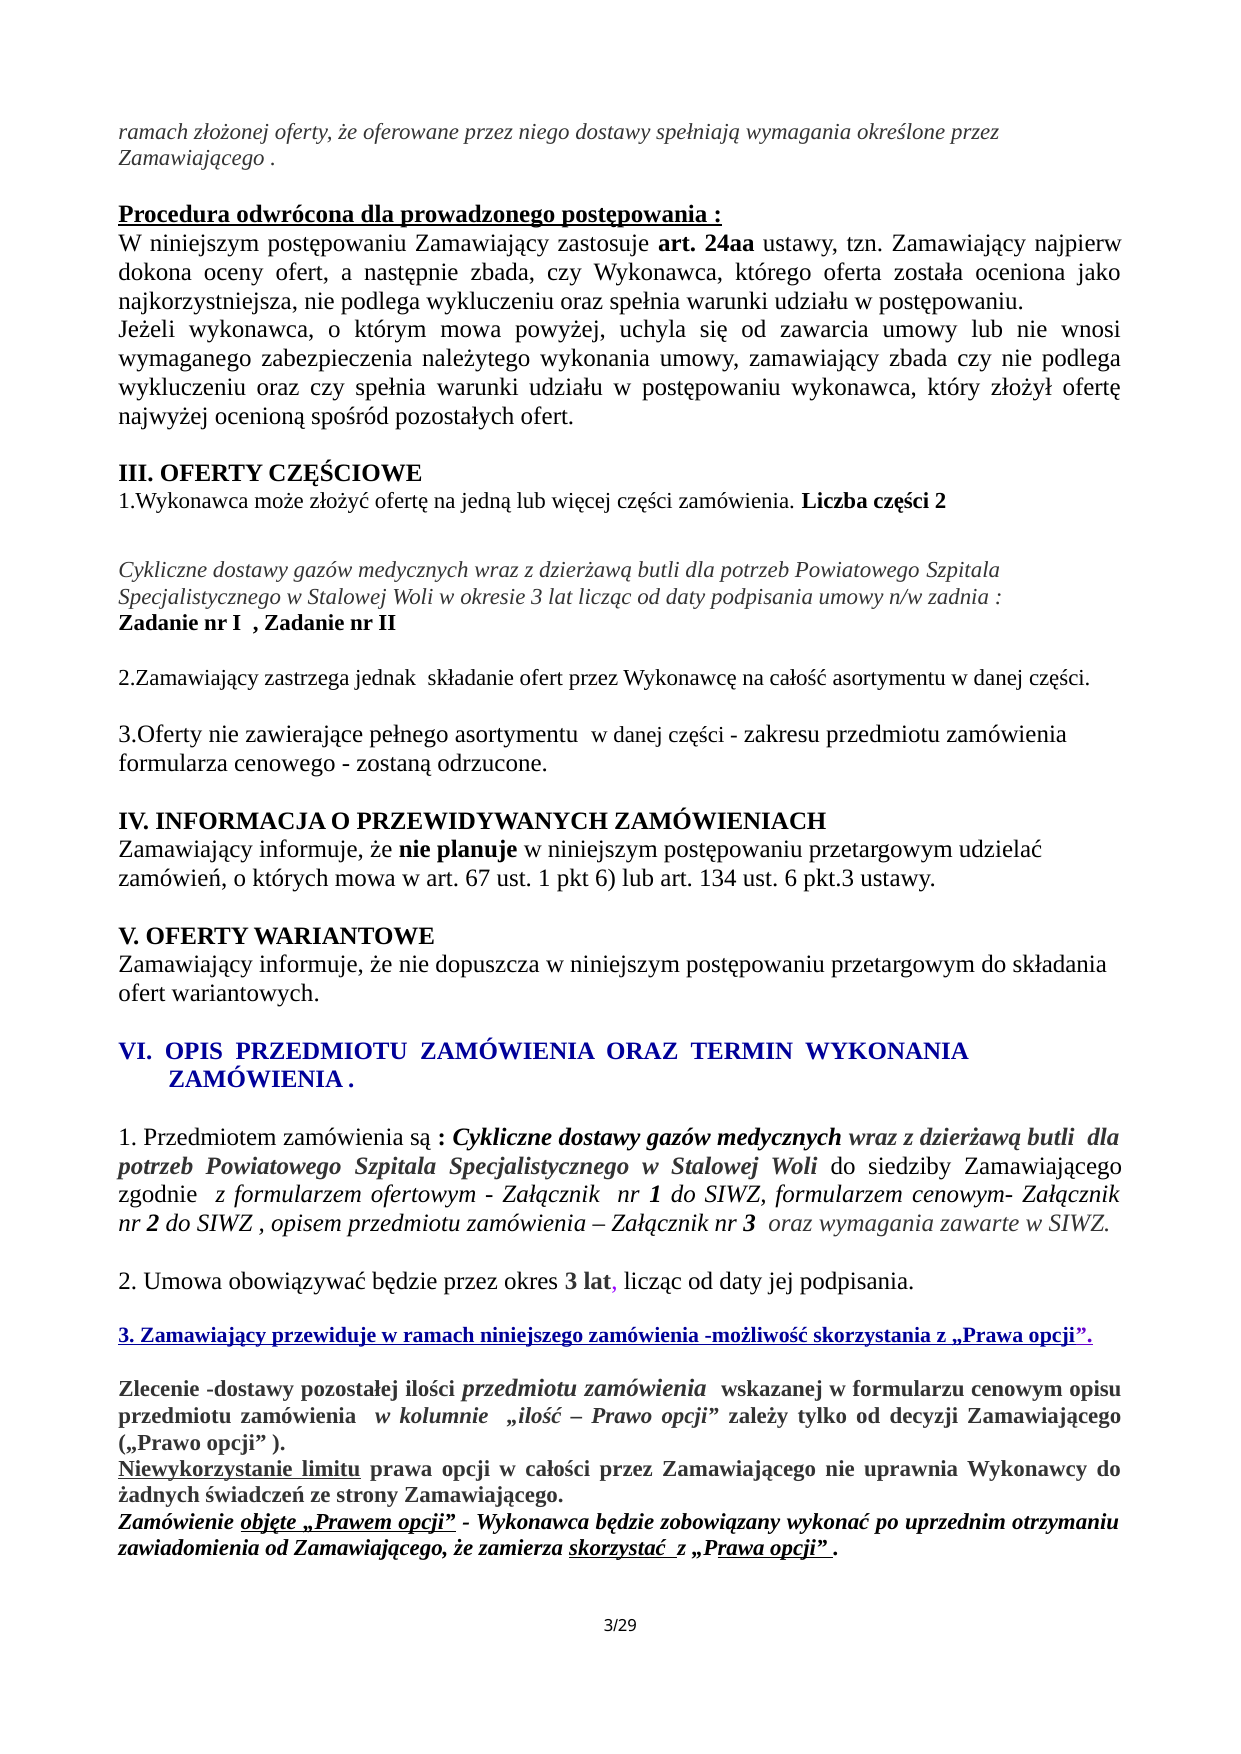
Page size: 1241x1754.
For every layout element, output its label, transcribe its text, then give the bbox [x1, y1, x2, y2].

text IV. INFORMACJA O PRZEWIDYWANYCH ZAMÓWIENIACH [118, 806, 1122, 834]
text 1. Przedmiotem zamówienia są : Cykliczne dostawy gazów medycznych wraz z dzierżawą butli dla potrzeb Powiatowego Szpitala Specjalistycznego w Stalowej Woli do siedziby Zamawiającego zgodnie z formularzem ofertowym - Załącznik nr 1 do SIWZ, formularzem cenowym- Załącznik nr 2 do SIWZ , opisem przedmiotu zamówienia – Załącznik nr 3 oraz wymagania zawarte w SIWZ. [118, 1122, 1122, 1237]
text Jeżeli wykonawca, o którym mowa powyżej, uchyla się od zawarcia umowy lub nie wnosi wymaganego zabezpieczenia należytego wykonania umowy, zamawiający zbada czy nie podlega wykluczeniu oraz czy spełnia warunki udziału w postępowaniu wykonawca, który złożył ofertę najwyżej ocenioną spośród pozostałych ofert. [118, 314, 1122, 429]
text 2.Zamawiający zastrzega jednak składanie ofert przez Wykonawcę na całość asortymentu w danej części. [118, 664, 1122, 691]
text Zadanie nr I , Zadanie nr II [118, 609, 1122, 636]
list 3. Zamawiający przewiduje w ramach niniejszego zamówienia -możliwość skorzystania z „Prawa opcji”. [118, 1321, 1122, 1347]
text Zamówienie objęte „Prawem opcji” - Wykonawca będzie zobowiązany wykonać po uprzednim otrzymaniu zawiadomienia od Zamawiającego, że zamierza skorzystać z „Prawa opcji” . [118, 1508, 1122, 1560]
text zamówień, o których mowa w art. 67 ust. 1 pkt 6) lub art. 134 ust. 6 pkt.3 ustawy. [118, 863, 1122, 892]
text 2. Umowa obowiązywać będzie przez okres 3 lat, licząc od daty jej podpisania. [118, 1266, 1122, 1294]
text V. OFERTY WARIANTOWE [118, 921, 1122, 949]
text 3.Oferty nie zawierające pełnego asortymentu w danej części - zakresu przedmiotu zamówienia formularza cenowego - zostaną odrzucone. [118, 719, 1122, 777]
text Zlecenie -dostawy pozostałej ilości przedmiotu zamówienia wskazanej w formularzu cenowym opisu przedmiotu zamówienia w kolumnie „ilość – Prawo opcji” zależy tylko od decyzji Zamawiającego („Prawo opcji” ). [118, 1373, 1122, 1455]
text ZAMÓWIENIA . [118, 1064, 1122, 1093]
text Zamawiający informuje, że nie planuje w niniejszym postępowaniu przetargowym udzielać [118, 834, 1122, 863]
text W niniejszym postępowaniu Zamawiający zastosuje art. 24aa ustawy, tzn. Zamawiający najpierw dokona oceny ofert, a następnie zbada, czy Wykonawca, którego oferta została oceniona jako najkorzystniejsza, nie podlega wykluczeniu oraz spełnia warunki udziału w postępowaniu. [118, 228, 1122, 314]
text Procedura odwrócona dla prowadzonego postępowania : [118, 199, 1122, 228]
text Cykliczne dostawy gazów medycznych wraz z dzierżawą butli dla potrzeb Powiatowego Szpitala Specjalistycznego w Stalowej Woli w okresie 3 lat licząc od daty podpisania umowy n/w zadnia : [118, 557, 1122, 609]
text ramach złożonej oferty, że oferowane przez niego dostawy spełniają wymagania określone przez Zamawiającego . [118, 118, 1122, 171]
text 1.Wykonawca może złożyć ofertę na jedną lub więcej części zamówienia. Liczba części 2 [118, 487, 1122, 513]
text Zamawiający informuje, że nie dopuszcza w niniejszym postępowaniu przetargowym do składania ofert wariantowych. [118, 949, 1122, 1007]
text Niewykorzystanie limitu prawa opcji w całości przez Zamawiającego nie uprawnia Wykonawcy do żadnych świadczeń ze strony Zamawiającego. [118, 1455, 1122, 1508]
text VI. OPIS PRZEDMIOTU ZAMÓWIENIA ORAZ TERMIN WYKONANIA [118, 1036, 1122, 1064]
text III. OFERTY CZĘŚCIOWE [118, 458, 1122, 487]
